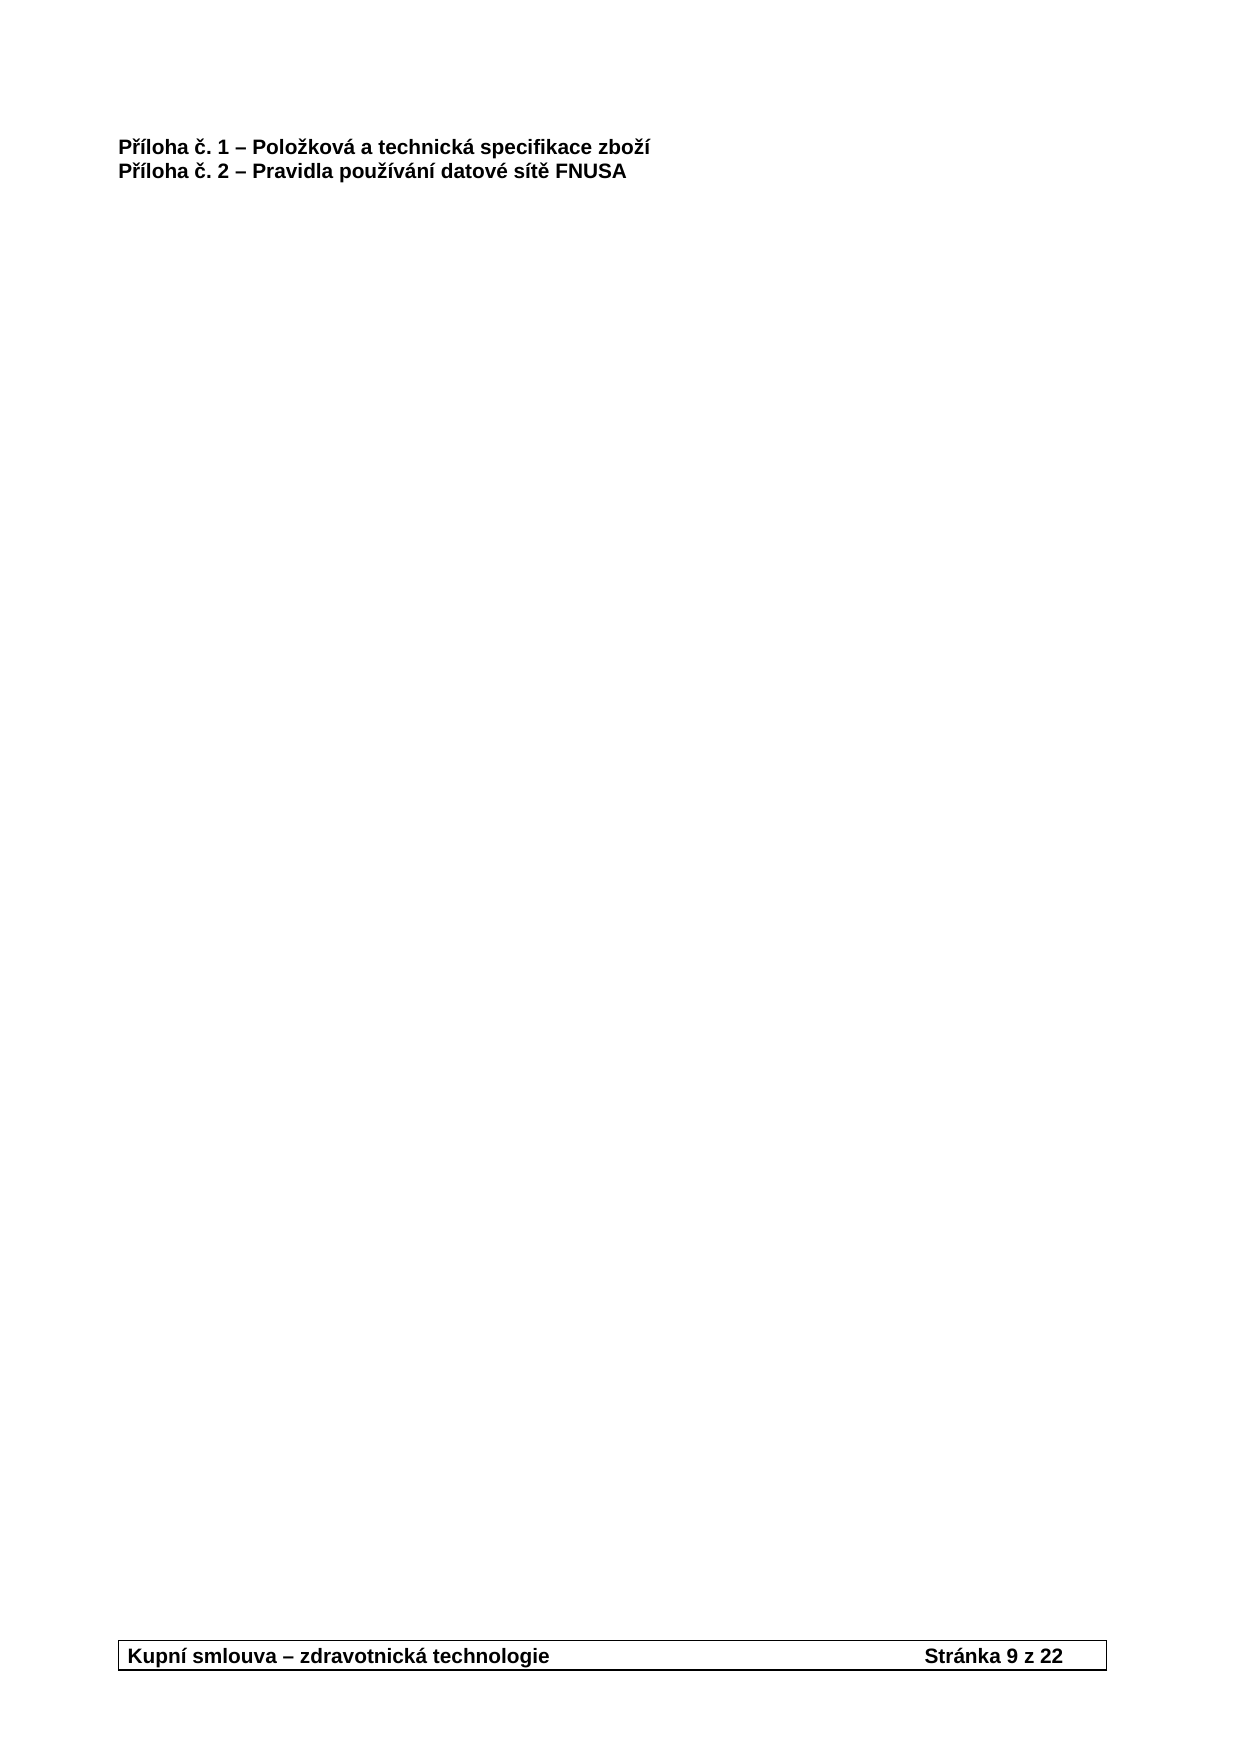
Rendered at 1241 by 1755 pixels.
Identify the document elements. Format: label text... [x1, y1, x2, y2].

text Příloha č. 1 – Položková a technická specifikace zboží [118, 135, 1107, 159]
text Příloha č. 2 – Pravidla používání datové sítě FNUSA [118, 159, 1107, 183]
